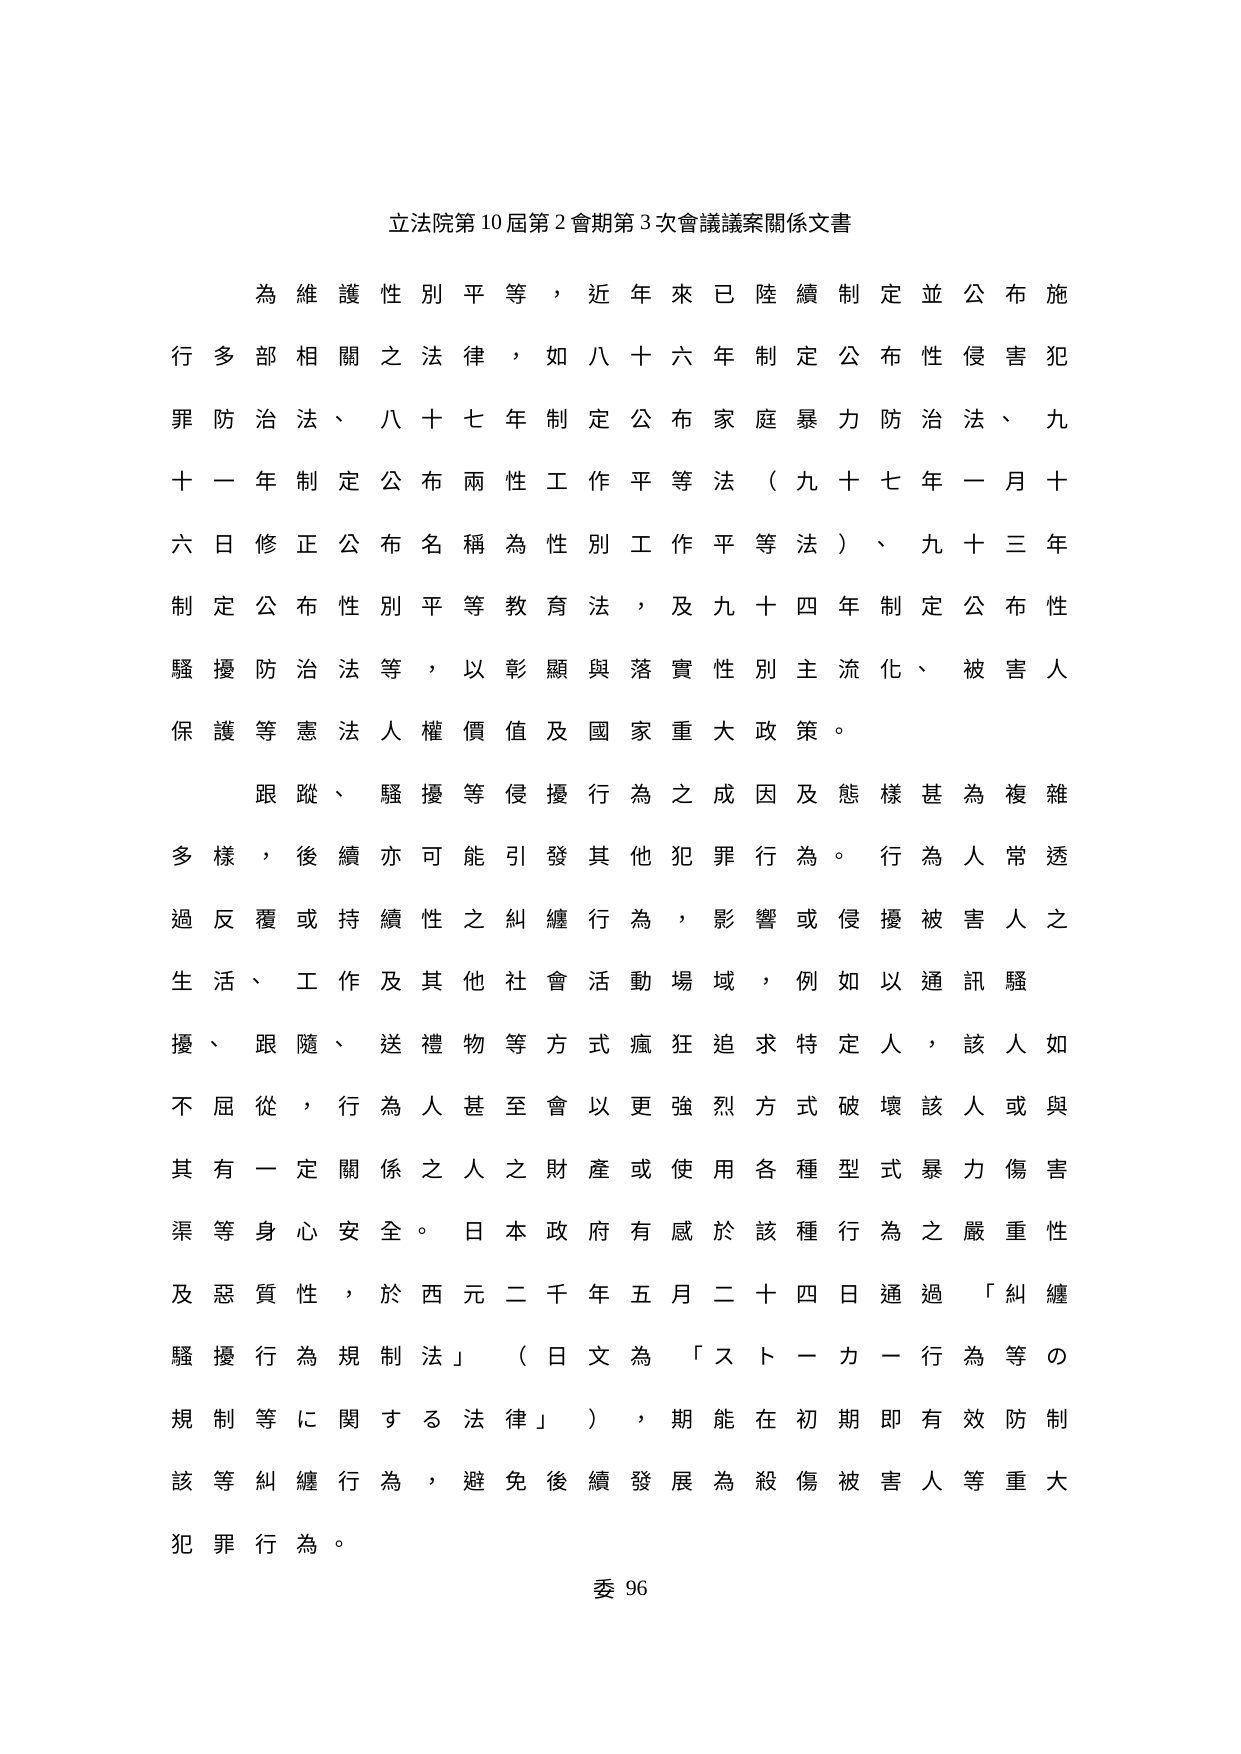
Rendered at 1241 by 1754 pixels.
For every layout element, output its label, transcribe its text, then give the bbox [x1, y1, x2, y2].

text 為維護性別平等，近年來已陸續制定並公布施行多部相關之法律，如八十六年制定公布性侵害犯罪防治法、八十七年制定公布家庭暴力防治法、九十一年制定公布兩性工作平等法（九十七年一月十六日修正公布名稱為性別工作平等法）、九十三年制定公布性別平等教育法，及九十四年制定公布性騷擾防治法等，以彰顯與落實性別主流化、被害人保護等憲法人權價值及國家重大政策。 [162, 251, 1078, 751]
text 跟蹤、騷擾等侵擾行為之成因及態樣甚為複雜多樣，後續亦可能引發其他犯罪行為。行為人常透過反覆或持續性之糾纏行為，影響或侵擾被害人之生活、工作及其他社會活動場域，例如以通訊騷擾、跟隨、送禮物等方式瘋狂追求特定人，該人如不屈從，行為人甚至會以更強烈方式破壞該人或與其有一定關係之人之財產或使用各種型式暴力傷害渠等身心安全。日本政府有感於該種行為之嚴重性及惡質性，於西元二千年五月二十四日通過「糾纏騷擾行為規制法」（日文為「ストーカー行為等の規制等に関する法律」），期能在初期即有效防制該等糾纏行為，避免後續發展為殺傷被害人等重大犯罪行為。 [162, 751, 1078, 1563]
